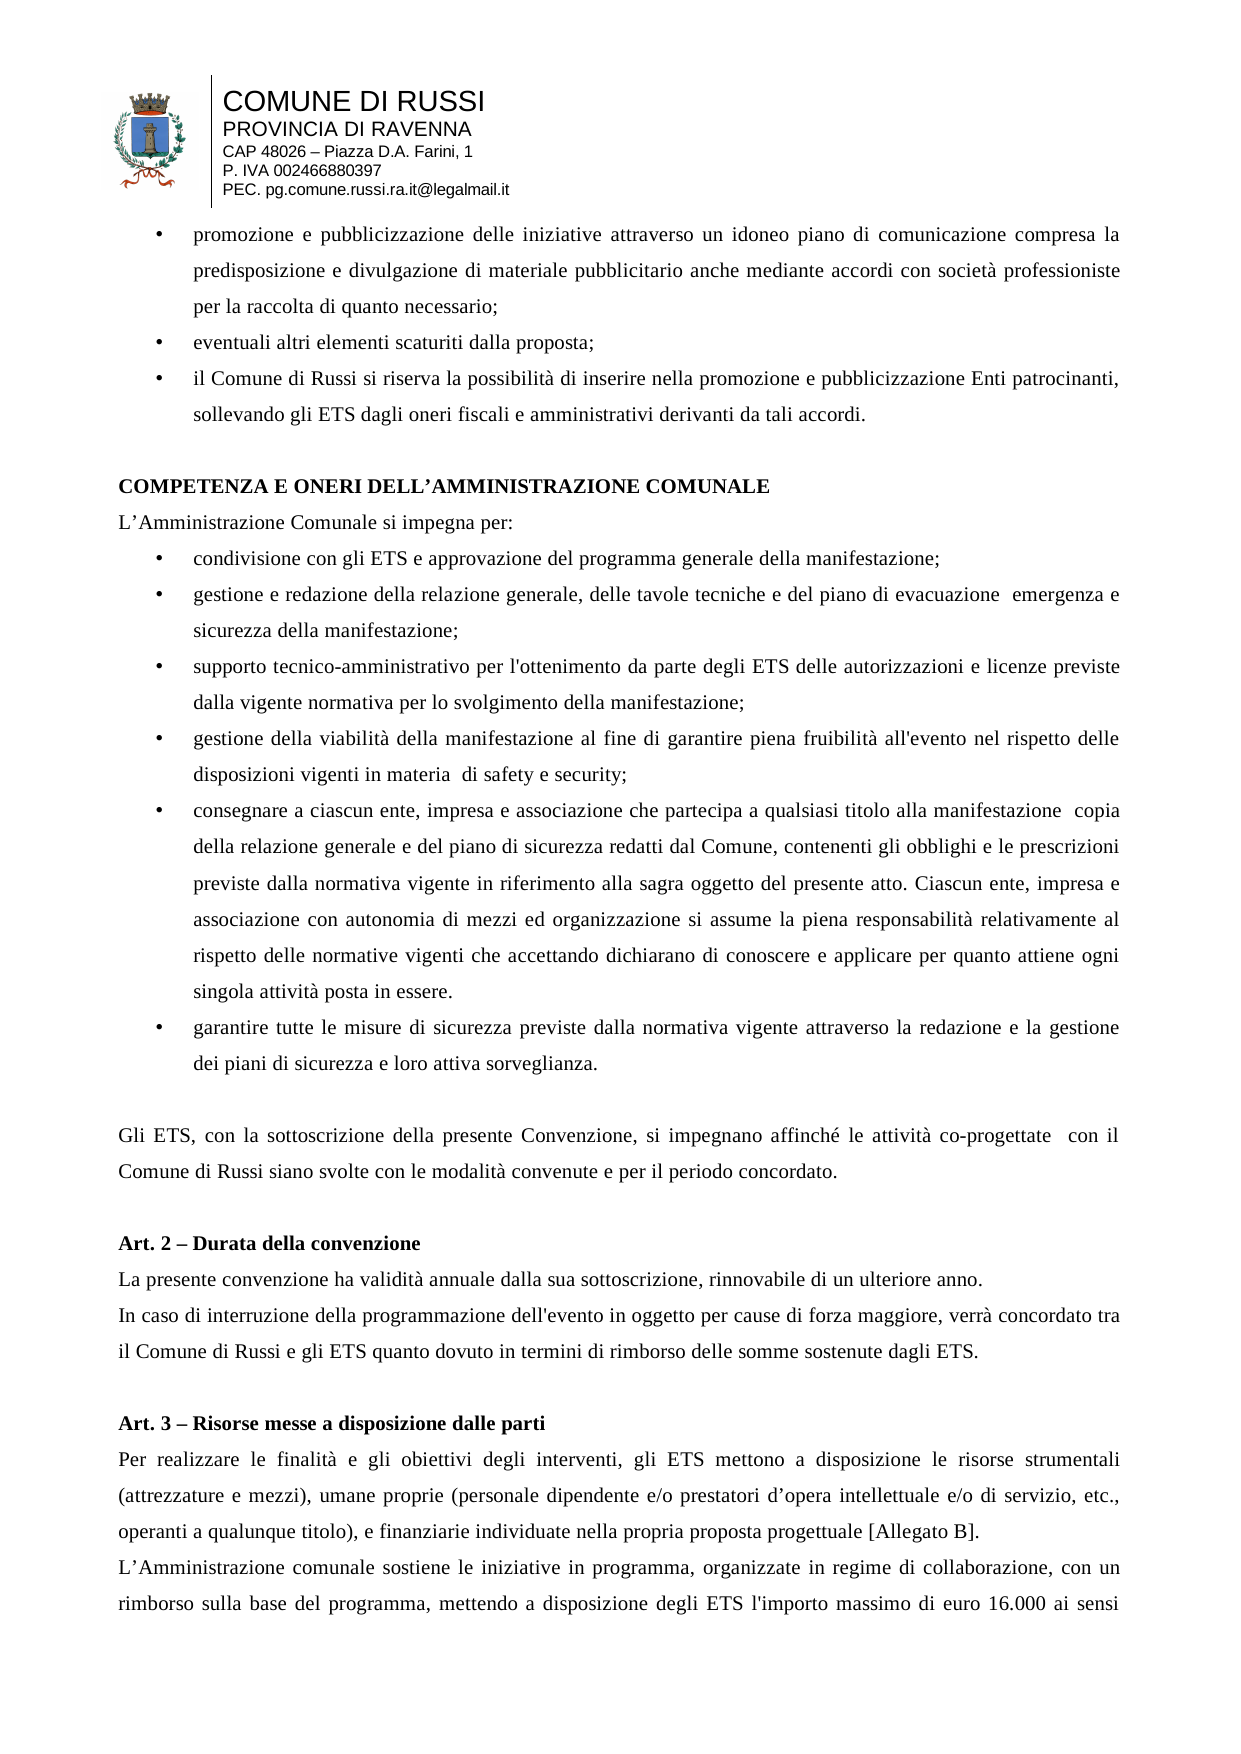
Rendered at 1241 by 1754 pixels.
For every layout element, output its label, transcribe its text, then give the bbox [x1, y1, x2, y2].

list eventuali altri elementi scaturiti dalla proposta; [156, 330, 1122, 354]
list gestione e redazione della relazione generale, delle tavole tecniche e del piano di evacuazione emergenza e sicurezza della manifestazione; [156, 582, 1122, 642]
picture [101, 92, 199, 190]
text COMPETENZA E ONERI DELL’AMMINISTRAZIONE COMUNALE [118, 474, 1122, 498]
text L’Amministrazione comunale sostiene le iniziative in programma, organizzate in regime di collaborazione, con un rimborso sulla base del programma, mettendo a disposizione degli ETS l'importo massimo di euro 16.000 ai sensi [118, 1555, 1122, 1615]
text Per realizzare le finalità e gli obiettivi degli interventi, gli ETS mettono a disposizione le risorse strumentali (attrezzature e mezzi), umane proprie (personale dipendente e/o prestatori d’opera intellettuale e/o di servizio, etc., operanti a qualunque titolo), e finanziarie individuate nella propria proposta progettuale [Allegato B]. [118, 1447, 1122, 1543]
text Art. 3 – Risorse messe a disposizione dalle parti [118, 1411, 1122, 1435]
list garantire tutte le misure di sicurezza previste dalla normativa vigente attraverso la redazione e la gestione dei piani di sicurezza e loro attiva sorveglianza. [156, 1014, 1122, 1075]
text L’Amministrazione Comunale si impegna per: [118, 510, 1122, 534]
list supporto tecnico-amministrativo per l'ottenimento da parte degli ETS delle autorizzazioni e licenze previste dalla vigente normativa per lo svolgimento della manifestazione; [156, 654, 1122, 714]
text Art. 2 – Durata della convenzione [118, 1231, 1122, 1255]
list consegnare a ciascun ente, impresa e associazione che partecipa a qualsiasi titolo alla manifestazione copia della relazione generale e del piano di sicurezza redatti dal Comune, contenenti gli obblighi e le prescrizioni previste dalla normativa vigente in riferimento alla sagra oggetto del presente atto. Ciascun ente, impresa e associazione con autonomia di mezzi ed organizzazione si assume la piena responsabilità relativamente al rispetto delle normative vigenti che accettando dichiarano di conoscere e applicare per quanto attiene ogni singola attività posta in essere. [156, 798, 1122, 1003]
text In caso di interruzione della programmazione dell'evento in oggetto per cause di forza maggiore, verrà concordato tra il Comune di Russi e gli ETS quanto dovuto in termini di rimborso delle somme sostenute dagli ETS. [118, 1303, 1122, 1363]
text La presente convenzione ha validità annuale dalla sua sottoscrizione, rinnovabile di un ulteriore anno. [118, 1267, 1122, 1291]
list promozione e pubblicizzazione delle iniziative attraverso un idoneo piano di comunicazione compresa la predisposizione e divulgazione di materiale pubblicitario anche mediante accordi con società professioniste per la raccolta di quanto necessario; [156, 222, 1122, 318]
text Gli ETS, con la sottoscrizione della presente Convenzione, si impegnano affinché le attività co-progettate con il Comune di Russi siano svolte con le modalità convenute e per il periodo concordato. [118, 1123, 1122, 1183]
list gestione della viabilità della manifestazione al fine di garantire piena fruibilità all'evento nel rispetto delle disposizioni vigenti in materia di safety e security; [156, 726, 1122, 786]
list condivisione con gli ETS e approvazione del programma generale della manifestazione; [156, 546, 1122, 570]
list il Comune di Russi si riserva la possibilità di inserire nella promozione e pubblicizzazione Enti patrocinanti, sollevando gli ETS dagli oneri fiscali e amministrativi derivanti da tali accordi. [156, 366, 1122, 426]
